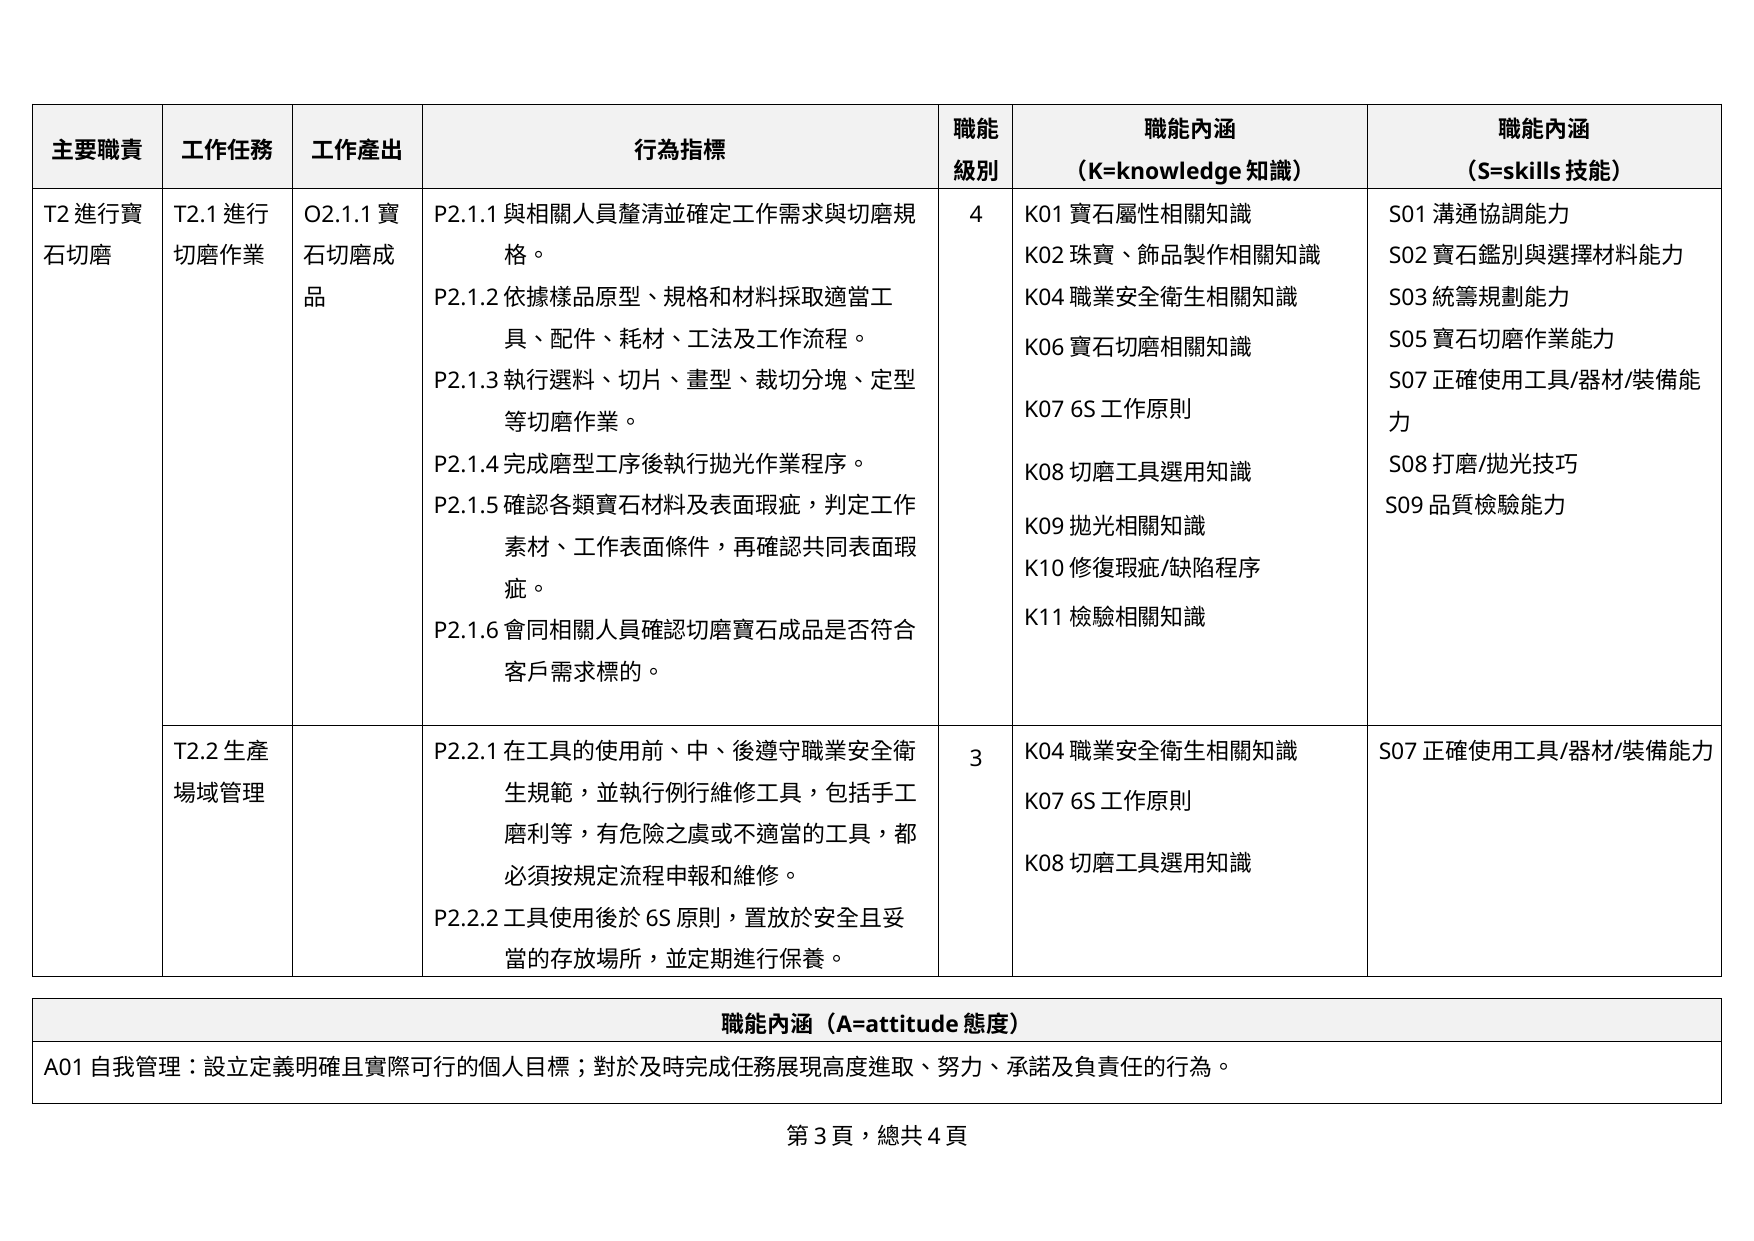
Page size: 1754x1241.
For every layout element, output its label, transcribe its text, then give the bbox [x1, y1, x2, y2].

table_header 主要職責 [33, 105, 162, 188]
table_cell P2.1.1與相關人員釐清並確定工作需求與切磨規格。 P2.1.2依據樣品原型、規格和材料採取適當工具、配件、耗材、工法及工作流程。 P2.1.3執行選料、切片、畫型、裁切分塊、定型等切磨作業。 P2.1.4完成磨型工序後執行拋光作業程序。 P2.1.5確認各類寶石材料及表面瑕疵，判定工作素材、工作表面條件，再確認共同表面瑕疵。 P2.1.6會同相關人員確認切磨寶石成品是否符合客戶需求標的。 [423, 189, 938, 725]
table_header 工作任務 [163, 105, 292, 188]
table_cell P2.2.1在工具的使用前、中、後遵守職業安全衛生規範，並執行例行維修工具，包括手工磨利等，有危險之虞或不適當的工具，都必須按規定流程申報和維修。 P2.2.2工具使用後於6S原則，置放於安全且妥當的存放場所，並定期進行保養。 [423, 726, 938, 976]
table_cell 3 [939, 726, 1012, 976]
table_cell S07正確使用工具/器材/裝備能力 [1368, 726, 1721, 976]
table_header 行為指標 [423, 105, 938, 188]
table_header 職能內涵（A=attitude態度） [33, 999, 1721, 1041]
table_cell 4 [939, 189, 1012, 725]
table_header 職能內涵 （S=skills技能） [1368, 105, 1721, 188]
table_cell O2.1.1寶石切磨成品 [293, 189, 422, 725]
table_cell K04職業安全衛生相關知識 K07 6S工作原則 K08切磨工具選用知識 [1013, 726, 1367, 976]
table_cell T2.2生產場域管理 [163, 726, 292, 976]
table_cell K01寶石屬性相關知識 K02珠寶、飾品製作相關知識 K04職業安全衛生相關知識 K06寶石切磨相關知識 K07 6S工作原則 K08切磨工具選用知識 K09拋光相關知識 K10修復瑕疵/缺陷程序 K11檢驗相關知識 [1013, 189, 1367, 725]
table_cell T2進行寶石切磨 [33, 189, 162, 976]
table_cell [293, 726, 422, 976]
table_header 工作產出 [293, 105, 422, 188]
table_header 職能級別 [939, 105, 1012, 188]
table_cell T2.1進行切磨作業 [163, 189, 292, 725]
table_header 職能內涵 （K=knowledge知識） [1013, 105, 1367, 188]
table_cell A01自我管理：設立定義明確且實際可行的個人目標；對於及時完成任務展現高度進取、努力、承諾及負責任的行為。 [33, 1042, 1721, 1102]
table_cell S01溝通協調能力 S02寶石鑑別與選擇材料能力 S03統籌規劃能力 S05寶石切磨作業能力 S07正確使用工具/器材/裝備能力 S08打磨/拋光技巧 S09品質檢驗能力 [1368, 189, 1721, 725]
